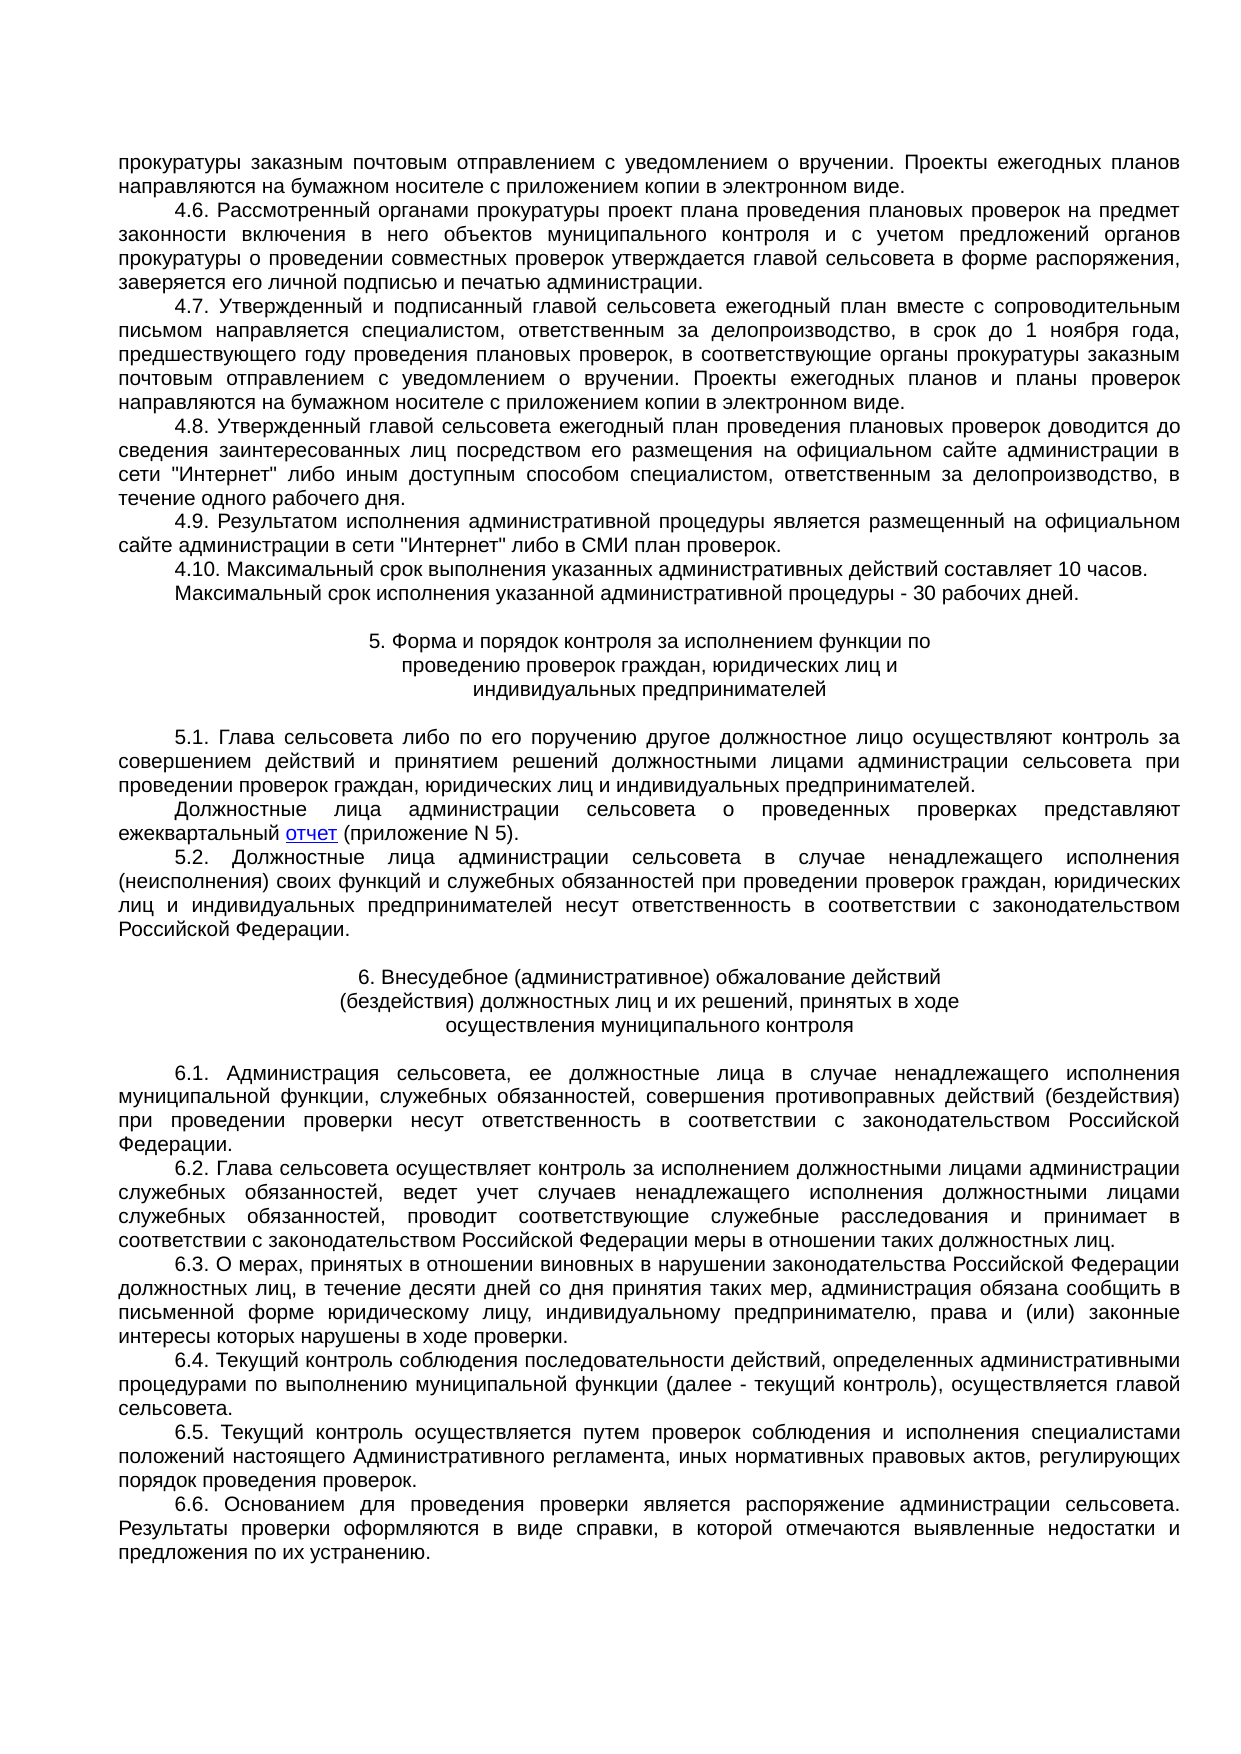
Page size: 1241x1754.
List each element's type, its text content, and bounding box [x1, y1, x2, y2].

text 5.2. Должностные лица администрации сельсовета в случае ненадлежащего исполнения (неисполнения) своих функций и служебных обязанностей при проведении проверок граждан, юридических лиц и индивидуальных предпринимателей несут ответственность в соответствии с законодательством Российской Федерации. [118, 845, 1181, 941]
text 4.7. Утвержденный и подписанный главой сельсовета ежегодный план вместе с сопроводительным письмом направляется специалистом, ответственным за делопроизводство, в срок до 1 ноября года, предшествующего году проведения плановых проверок, в соответствующие органы прокуратуры заказным почтовым отправлением с уведомлением о вручении. Проекты ежегодных планов и планы проверок направляются на бумажном носителе с приложением копии в электронном виде. [118, 294, 1181, 413]
text (бездействия) должностных лиц и их решений, принятых в ходе [118, 988, 1181, 1012]
text 6.2. Глава сельсовета осуществляет контроль за исполнением должностными лицами администрации служебных обязанностей, ведет учет случаев ненадлежащего исполнения должностными лицами служебных обязанностей, проводит соответствующие служебные расследования и принимает в соответствии с законодательством Российской Федерации меры в отношении таких должностных лиц. [118, 1156, 1181, 1252]
text прокуратуры заказным почтовым отправлением с уведомлением о вручении. Проекты ежегодных планов направляются на бумажном носителе с приложением копии в электронном виде. [118, 150, 1181, 198]
text 6.6. Основанием для проведения проверки является распоряжение администрации сельсовета. Результаты проверки оформляются в виде справки, в которой отмечаются выявленные недостатки и предложения по их устранению. [118, 1492, 1181, 1563]
text 4.6. Рассмотренный органами прокуратуры проект плана проведения плановых проверок на предмет законности включения в него объектов муниципального контроля и с учетом предложений органов прокуратуры о проведении совместных проверок утверждается главой сельсовета в форме распоряжения, заверяется его личной подписью и печатью администрации. [118, 198, 1181, 294]
text 4.9. Результатом исполнения административной процедуры является размещенный на официальном сайте администрации в сети "Интернет" либо в СМИ план проверок. [118, 509, 1181, 557]
subtitle 6. Внесудебное (административное) обжалование действий [118, 964, 1181, 988]
text 6.5. Текущий контроль осуществляется путем проверок соблюдения и исполнения специалистами положений настоящего Административного регламента, иных нормативных правовых актов, регулирующих порядок проведения проверок. [118, 1420, 1181, 1492]
text проведению проверок граждан, юридических лиц и [118, 653, 1181, 677]
subtitle 5. Форма и порядок контроля за исполнением функции по [118, 629, 1181, 653]
text Должностные лица администрации сельсовета о проведенных проверках представляют ежеквартальный отчет (приложение N 5). [118, 797, 1181, 845]
text 6.4. Текущий контроль соблюдения последовательности действий, определенных административными процедурами по выполнению муниципальной функции (далее - текущий контроль), осуществляется главой сельсовета. [118, 1348, 1181, 1420]
text 6.3. О мерах, принятых в отношении виновных в нарушении законодательства Российской Федерации должностных лиц, в течение десяти дней со дня принятия таких мер, администрация обязана сообщить в письменной форме юридическому лицу, индивидуальному предпринимателю, права и (или) законные интересы которых нарушены в ходе проверки. [118, 1252, 1181, 1348]
text индивидуальных предпринимателей [118, 677, 1181, 701]
text 4.8. Утвержденный главой сельсовета ежегодный план проведения плановых проверок доводится до сведения заинтересованных лиц посредством его размещения на официальном сайте администрации в сети "Интернет" либо иным доступным способом специалистом, ответственным за делопроизводство, в течение одного рабочего дня. [118, 413, 1181, 509]
text 6.1. Администрация сельсовета, ее должностные лица в случае ненадлежащего исполнения муниципальной функции, служебных обязанностей, совершения противоправных действий (бездействия) при проведении проверки несут ответственность в соответствии с законодательством Российской Федерации. [118, 1060, 1181, 1156]
text 5.1. Глава сельсовета либо по его поручению другое должностное лицо осуществляют контроль за совершением действий и принятием решений должностными лицами администрации сельсовета при проведении проверок граждан, юридических лиц и индивидуальных предпринимателей. [118, 725, 1181, 797]
text 4.10. Максимальный срок выполнения указанных административных действий составляет 10 часов. [118, 557, 1181, 581]
text осуществления муниципального контроля [118, 1012, 1181, 1036]
text Максимальный срок исполнения указанной административной процедуры - 30 рабочих дней. [118, 581, 1181, 605]
